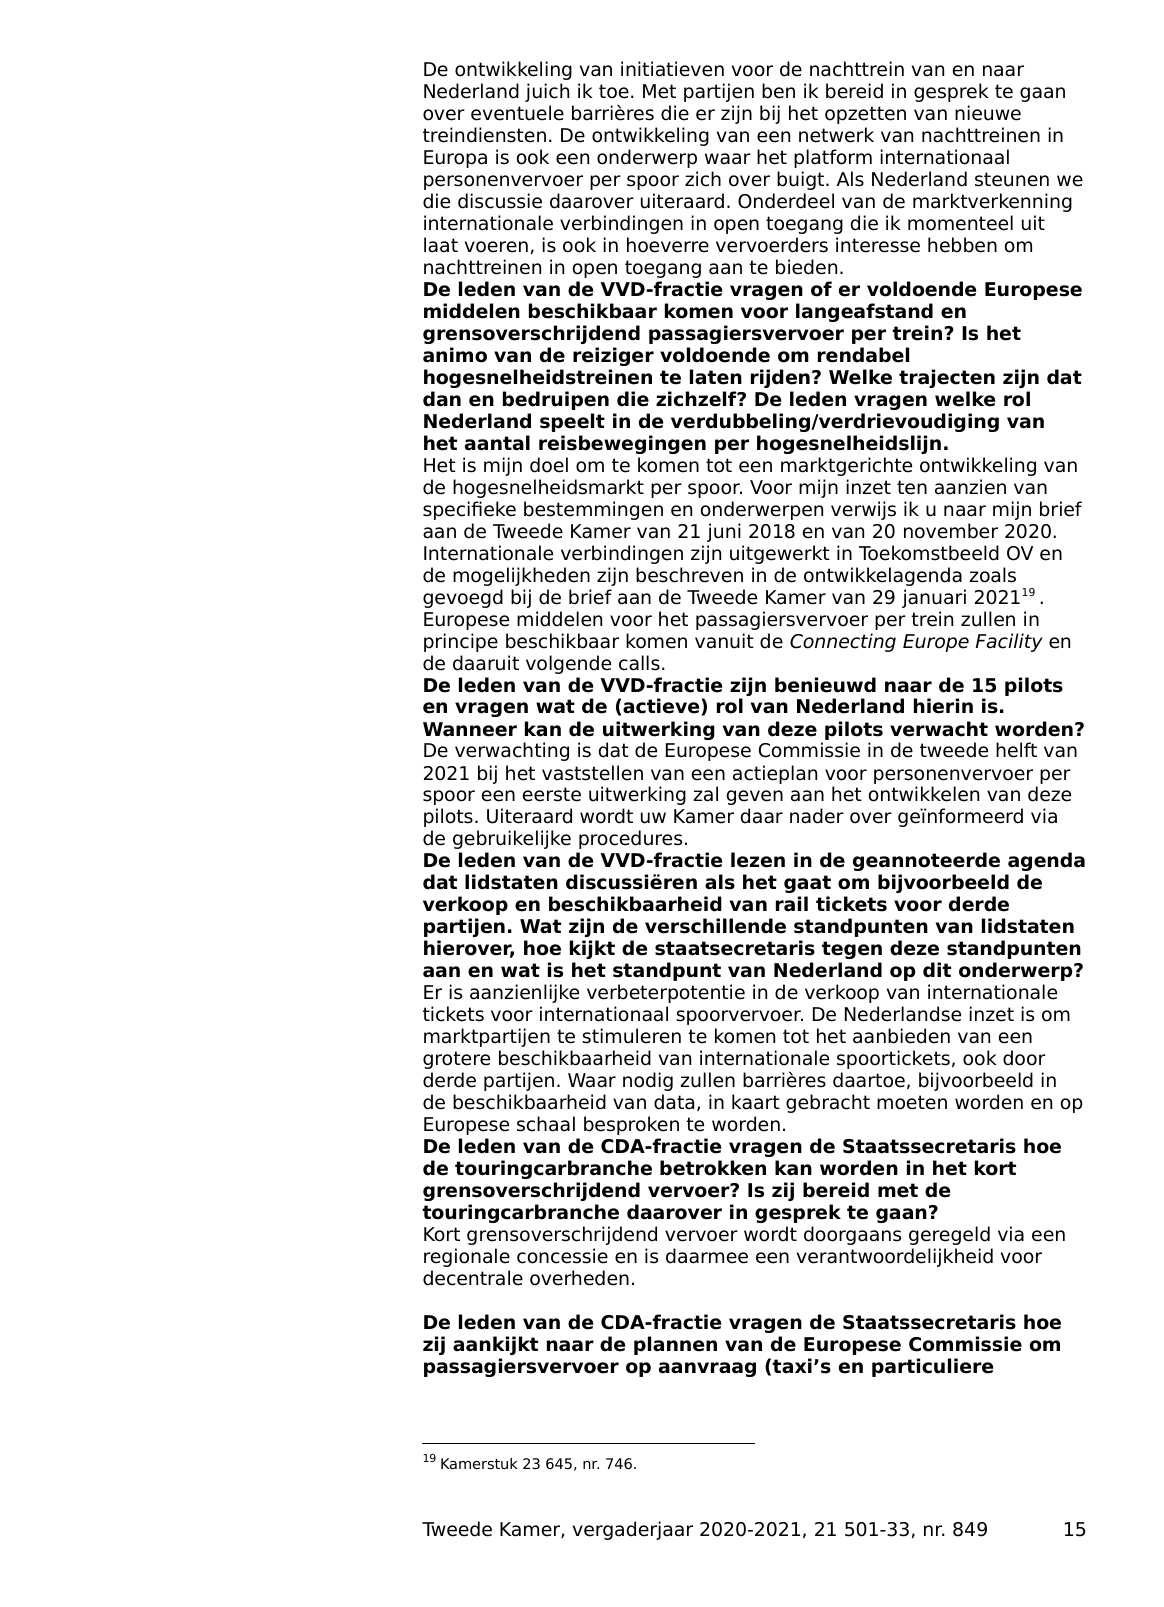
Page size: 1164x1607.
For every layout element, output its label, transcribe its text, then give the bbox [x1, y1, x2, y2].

text De leden van de VVD-fractie zijn benieuwd naar de 15 pilots en vragen wat de (actieve) rol van Nederland hierin is. Wanneer kan de uitwerking van deze pilots verwacht worden? [422, 674, 1087, 740]
text Kort grensoverschrijdend vervoer wordt doorgaans geregeld via een regionale concessie en is daarmee een verantwoordelijkheid voor decentrale overheden. [422, 1224, 1087, 1290]
text De leden van de CDA-fractie vragen de Staatssecretaris hoe de touringcarbranche betrokken kan worden in het kort grensoverschrijdend vervoer? Is zij bereid met de touringcarbranche daarover in gesprek te gaan? [422, 1136, 1087, 1224]
text De leden van de CDA-fractie vragen de Staatssecretaris hoe zij aankijkt naar de plannen van de Europese Commissie om passagiersvervoer op aanvraag (taxi’s en particuliere [422, 1312, 1087, 1378]
text Er is aanzienlijke verbeterpotentie in de verkoop van internationale tickets voor internationaal spoorvervoer. De Nederlandse inzet is om marktpartijen te stimuleren te komen tot het aanbieden van een grotere beschikbaarheid van internationale spoortickets, ook door derde partijen. Waar nodig zullen barrières daartoe, bijvoorbeeld in de beschikbaarheid van data, in kaart gebracht moeten worden en op Europese schaal besproken te worden. [422, 982, 1087, 1136]
text De verwachting is dat de Europese Commissie in de tweede helft van 2021 bij het vaststellen van een actieplan voor personenvervoer per spoor een eerste uitwerking zal geven aan het ontwikkelen van deze pilots. Uiteraard wordt uw Kamer daar nader over geïnformeerd via de gebruikelijke procedures. [422, 740, 1087, 850]
text Het is mijn doel om te komen tot een marktgerichte ontwikkeling van de hogesnelheidsmarkt per spoor. Voor mijn inzet ten aanzien van specifieke bestemmingen en onderwerpen verwijs ik u naar mijn brief aan de Tweede Kamer van 21 juni 2018 en van 20 november 2020. Internationale verbindingen zijn uitgewerkt in Toekomstbeeld OV en de mogelijkheden zijn beschreven in de ontwikkelagenda zoals gevoegd bij de brief aan de Tweede Kamer van 29 januari 2021. Europese middelen voor het passagiersvervoer per trein zullen in principe beschikbaar komen vanuit de Connecting Europe Facility en de daaruit volgende calls. [422, 455, 1087, 674]
text Kamerstuk 23 645, nr. 746. [422, 1452, 1087, 1474]
text De leden van de VVD-fractie lezen in de geannoteerde agenda dat lidstaten discussiëren als het gaat om bijvoorbeeld de verkoop en beschikbaarheid van rail tickets voor derde partijen. Wat zijn de verschillende standpunten van lidstaten hierover, hoe kijkt de staatsecretaris tegen deze standpunten aan en wat is het standpunt van Nederland op dit onderwerp? [422, 850, 1087, 982]
text De leden van de VVD-fractie vragen of er voldoende Europese middelen beschikbaar komen voor langeafstand en grensoverschrijdend passagiersvervoer per trein? Is het animo van de reiziger voldoende om rendabel hogesnelheidstreinen te laten rijden? Welke trajecten zijn dat dan en bedruipen die zichzelf? De leden vragen welke rol Nederland speelt in de verdubbeling/verdrievoudiging van het aantal reisbewegingen per hogesnelheidslijn. [422, 279, 1087, 455]
text De ontwikkeling van initiatieven voor de nachttrein van en naar Nederland juich ik toe. Met partijen ben ik bereid in gesprek te gaan over eventuele barrières die er zijn bij het opzetten van nieuwe treindiensten. De ontwikkeling van een netwerk van nachttreinen in Europa is ook een onderwerp waar het platform internationaal personenvervoer per spoor zich over buigt. Als Nederland steunen we die discussie daarover uiteraard. Onderdeel van de marktverkenning internationale verbindingen in open toegang die ik momenteel uit laat voeren, is ook in hoeverre vervoerders interesse hebben om nachttreinen in open toegang aan te bieden. [422, 59, 1087, 279]
